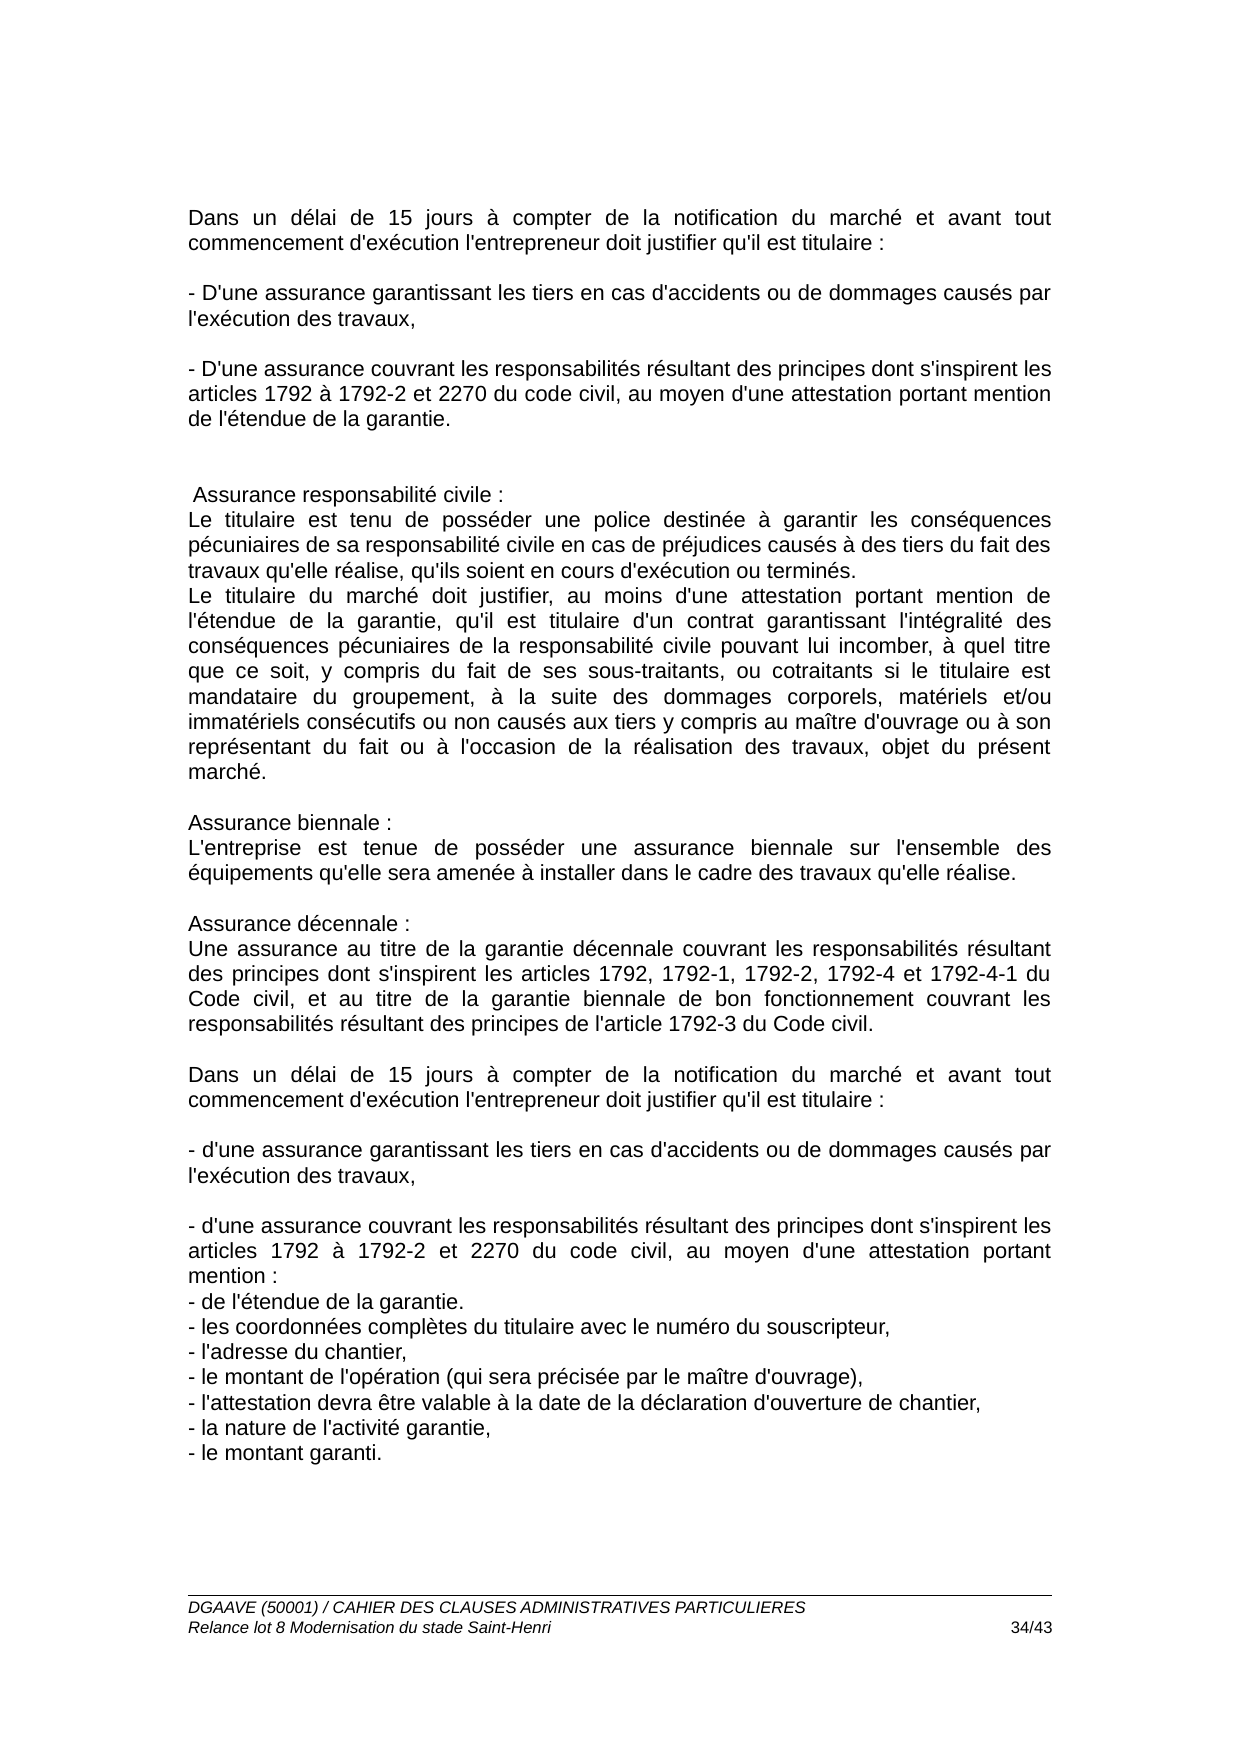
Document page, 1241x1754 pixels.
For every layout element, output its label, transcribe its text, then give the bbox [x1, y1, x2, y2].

text - l'attestation devra être valable à la date de la déclaration d'ouverture de chantier, [188, 1389, 1052, 1414]
text - le montant de l'opération (qui sera précisée par le maître d'ouvrage), [188, 1364, 1052, 1389]
text L'entreprise est tenue de posséder une assurance biennale sur l'ensemble des équipements qu'elle sera amenée à installer dans le cadre des travaux qu'elle réalise. [188, 835, 1052, 885]
text - D'une assurance couvrant les responsabilités résultant des principes dont s'inspirent les articles 1792 à 1792-2 et 2270 du code civil, au moyen d'une attestation portant mention de l'étendue de la garantie. [188, 356, 1052, 431]
text Assurance responsabilité civile : [188, 482, 1052, 507]
text Assurance biennale : [188, 809, 1052, 835]
text Le titulaire du marché doit justifier, au moins d'une attestation portant mention de l'étendue de la garantie, qu'il est titulaire d'un contrat garantissant l'intégralité des conséquences pécuniaires de la responsabilité civile pouvant lui incomber, à quel titre que ce soit, y compris du fait de ses sous-traitants, ou cotraitants si le titulaire est mandataire du groupement, à la suite des dommages corporels, matériels et/ou immatériels consécutifs ou non causés aux tiers y compris au maître d'ouvrage ou à son représentant du fait ou à l'occasion de la réalisation des travaux, objet du présent marché. [188, 583, 1052, 784]
text - D'une assurance garantissant les tiers en cas d'accidents ou de dommages causés par l'exécution des travaux, [188, 280, 1052, 331]
text - d'une assurance garantissant les tiers en cas d'accidents ou de dommages causés par l'exécution des travaux, [188, 1137, 1052, 1188]
text - de l'étendue de la garantie. [188, 1288, 1052, 1314]
text - l'adresse du chantier, [188, 1339, 1052, 1364]
text Le titulaire est tenu de posséder une police destinée à garantir les conséquences pécuniaires de sa responsabilité civile en cas de préjudices causés à des tiers du fait des travaux qu'elle réalise, qu'ils soient en cours d'exécution ou terminés. [188, 507, 1052, 583]
text Dans un délai de 15 jours à compter de la notification du marché et avant tout commencement d'exécution l'entrepreneur doit justifier qu'il est titulaire : [188, 204, 1052, 255]
text Dans un délai de 15 jours à compter de la notification du marché et avant tout commencement d'exécution l'entrepreneur doit justifier qu'il est titulaire : [188, 1062, 1052, 1112]
text Assurance décennale : [188, 910, 1052, 936]
text Une assurance au titre de la garantie décennale couvrant les responsabilités résultant des principes dont s'inspirent les articles 1792, 1792-1, 1792-2, 1792-4 et 1792-4-1 du Code civil, et au titre de la garantie biennale de bon fonctionnement couvrant les responsabilités résultant des principes de l'article 1792-3 du Code civil. [188, 936, 1052, 1036]
text - la nature de l'activité garantie, [188, 1414, 1052, 1440]
text - les coordonnées complètes du titulaire avec le numéro du souscripteur, [188, 1314, 1052, 1339]
text - d'une assurance couvrant les responsabilités résultant des principes dont s'inspirent les articles 1792 à 1792-2 et 2270 du code civil, au moyen d'une attestation portant mention : [188, 1213, 1052, 1288]
text - le montant garanti. [188, 1440, 1052, 1465]
